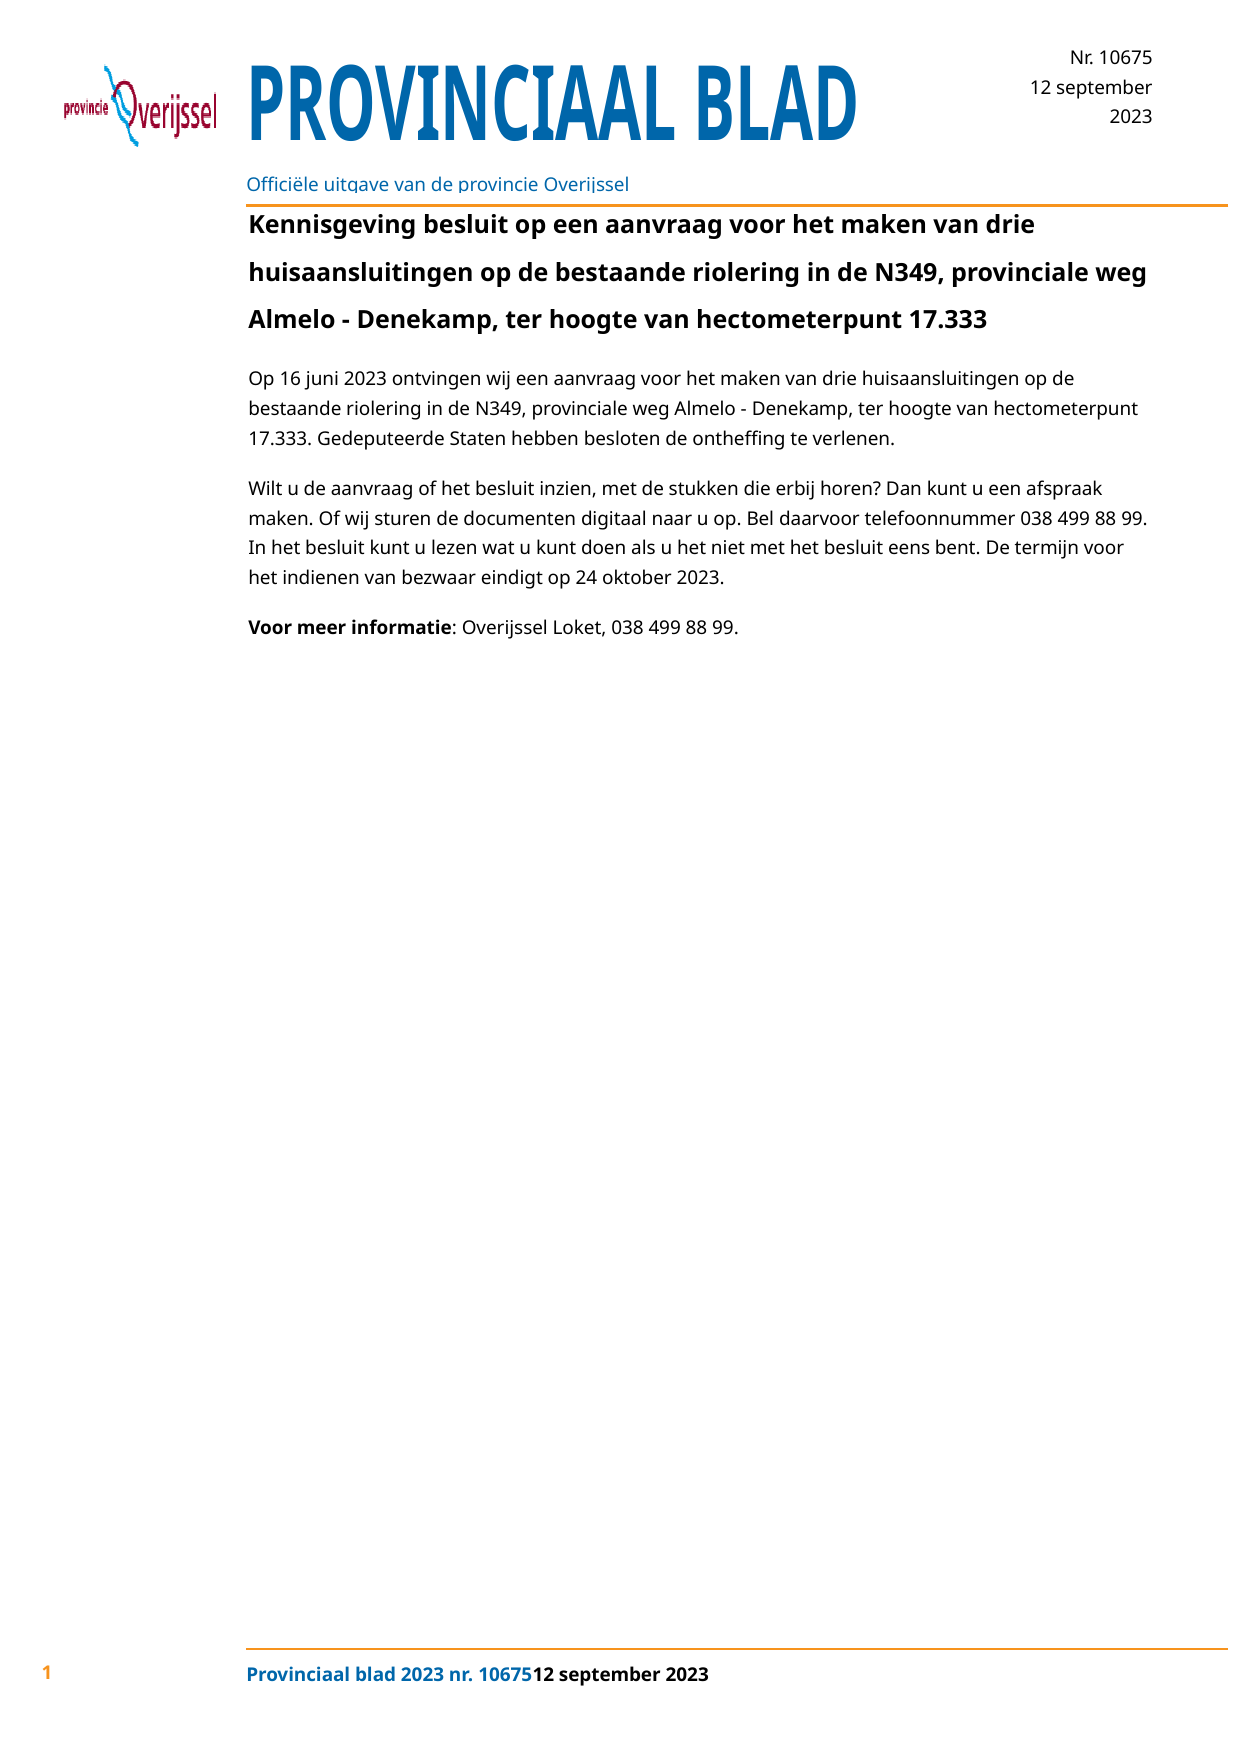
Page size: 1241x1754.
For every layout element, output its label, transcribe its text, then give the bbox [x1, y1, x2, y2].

text Wilt u de aanvraag of het besluit inzien, met de stukken die erbij horen? Dan kunt u een afspraak maken. Of wij sturen de documenten digitaal naar u op. Bel daarvoor telefoonnummer 038 499 88 99. In het besluit kunt u lezen wat u kunt doen als u het niet met het besluit eens bent. De termijn voor het indienen van bezwaar eindigt op 24 oktober 2023. [248, 475, 1152, 589]
text Op 16 juni 2023 ontvingen wij een aanvraag voor het maken van drie huisaansluitingen op de bestaande riolering in de N349, provinciale weg Almelo - Denekamp, ter hoogte van hectometerpunt 17.333. Gedeputeerde Staten hebben besloten de ontheffing te verlenen. [248, 366, 1152, 450]
text Kennisgeving besluit op een aanvraag voor het maken van drie huisaansluitingen op de bestaande riolering in de N349, provinciale weg Almelo - Denekamp, ter hoogte van hectometerpunt 17.333 [248, 207, 1152, 336]
text Voor meer informatie: Overijssel Loket, 038 499 88 99. [248, 614, 1152, 640]
picture [41, 47, 231, 172]
